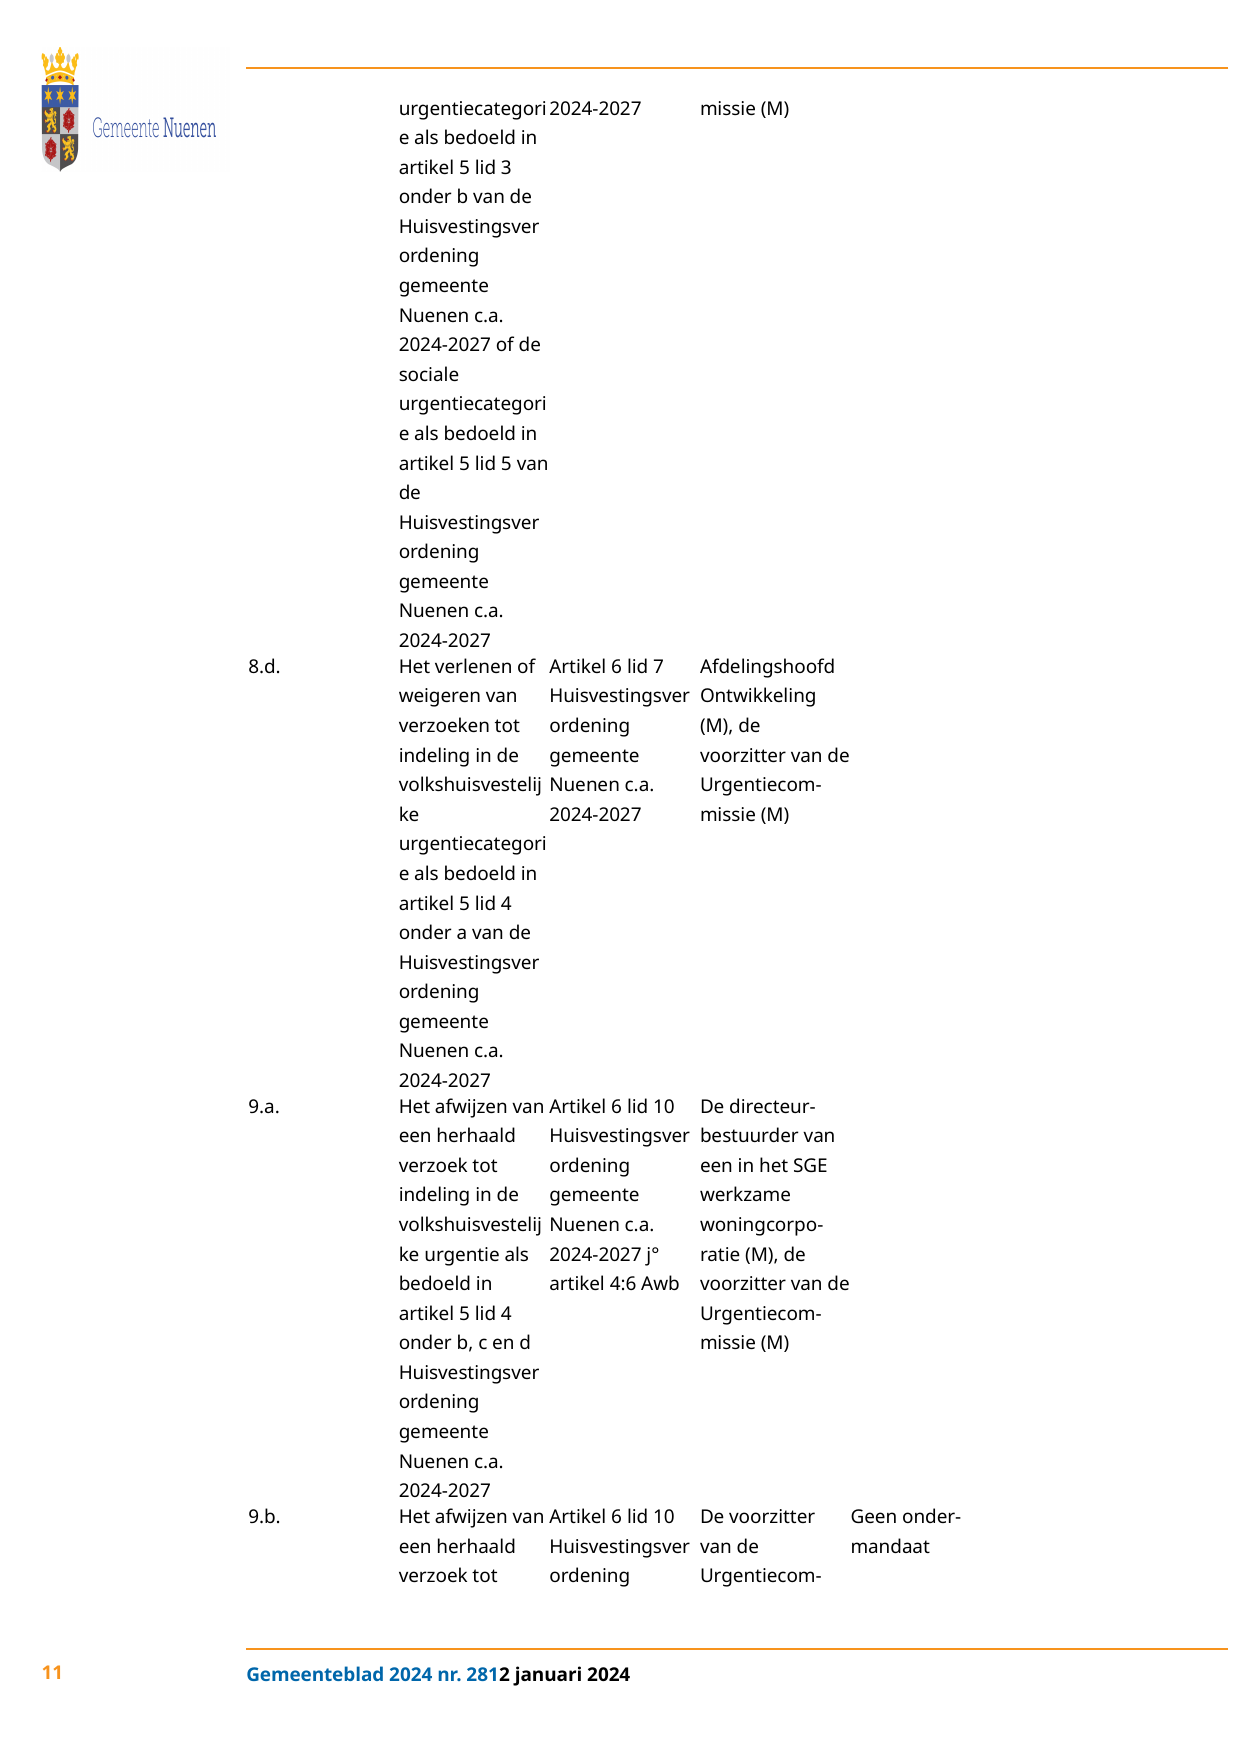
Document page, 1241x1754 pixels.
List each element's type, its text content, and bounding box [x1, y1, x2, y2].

table_cell De voorzitter van de Urgentiecom- [700, 1503, 850, 1588]
table_cell missie (M) [700, 95, 850, 653]
table_cell Artikel 6 lid 10 Huisvestingsverordening [549, 1503, 700, 1588]
table_cell De directeur-bestuurder van een in het SGE werkzame woningcorpo-ratie (M), de voorzitter van de Urgentiecom-missie (M) [700, 1093, 850, 1503]
table_cell [1001, 95, 1152, 653]
table_cell Geen onder-mandaat [850, 1503, 1001, 1588]
table_cell [850, 95, 1001, 653]
table_cell Artikel 6 lid 7 Huisvestingsverordening gemeente Nuenen c.a. 2024-2027 [549, 653, 700, 1093]
table_cell [850, 653, 1001, 1093]
table_cell [1001, 1503, 1152, 1588]
table_cell 9.b. [248, 1503, 398, 1588]
picture [41, 47, 231, 172]
table_cell Het afwijzen van een herhaald verzoek tot indeling in de volkshuisvestelijke urgentie als bedoeld in artikel 5 lid 4 onder b, c en d Huisvestingsverordening gemeente Nuenen c.a. 2024-2027 [399, 1093, 549, 1503]
table_cell [248, 95, 398, 653]
table_cell Artikel 6 lid 10 Huisvestingsverordening gemeente Nuenen c.a. 2024-2027 j° artikel 4:6 Awb [549, 1093, 700, 1503]
table_cell [1001, 1093, 1152, 1503]
table_cell 9.a. [248, 1093, 398, 1503]
table_cell [850, 1093, 1001, 1503]
table_cell urgentiecategorie als bedoeld in artikel 5 lid 3 onder b van de Huisvestingsverordening gemeente Nuenen c.a. 2024-2027 of de sociale urgentiecategorie als bedoeld in artikel 5 lid 5 van de Huisvestingsverordening gemeente Nuenen c.a. 2024-2027 [399, 95, 549, 653]
table_cell 8.d. [248, 653, 398, 1093]
table_cell [1001, 653, 1152, 1093]
table_cell Afdelingshoofd Ontwikkeling (M), de voorzitter van de Urgentiecom-missie (M) [700, 653, 850, 1093]
table_cell 2024-2027 [549, 95, 700, 653]
table_cell Het verlenen of weigeren van verzoeken tot indeling in de volkshuisvestelijke urgentiecategorie als bedoeld in artikel 5 lid 4 onder a van de Huisvestingsverordening gemeente Nuenen c.a. 2024-2027 [399, 653, 549, 1093]
table_cell Het afwijzen van een herhaald verzoek tot [399, 1503, 549, 1588]
